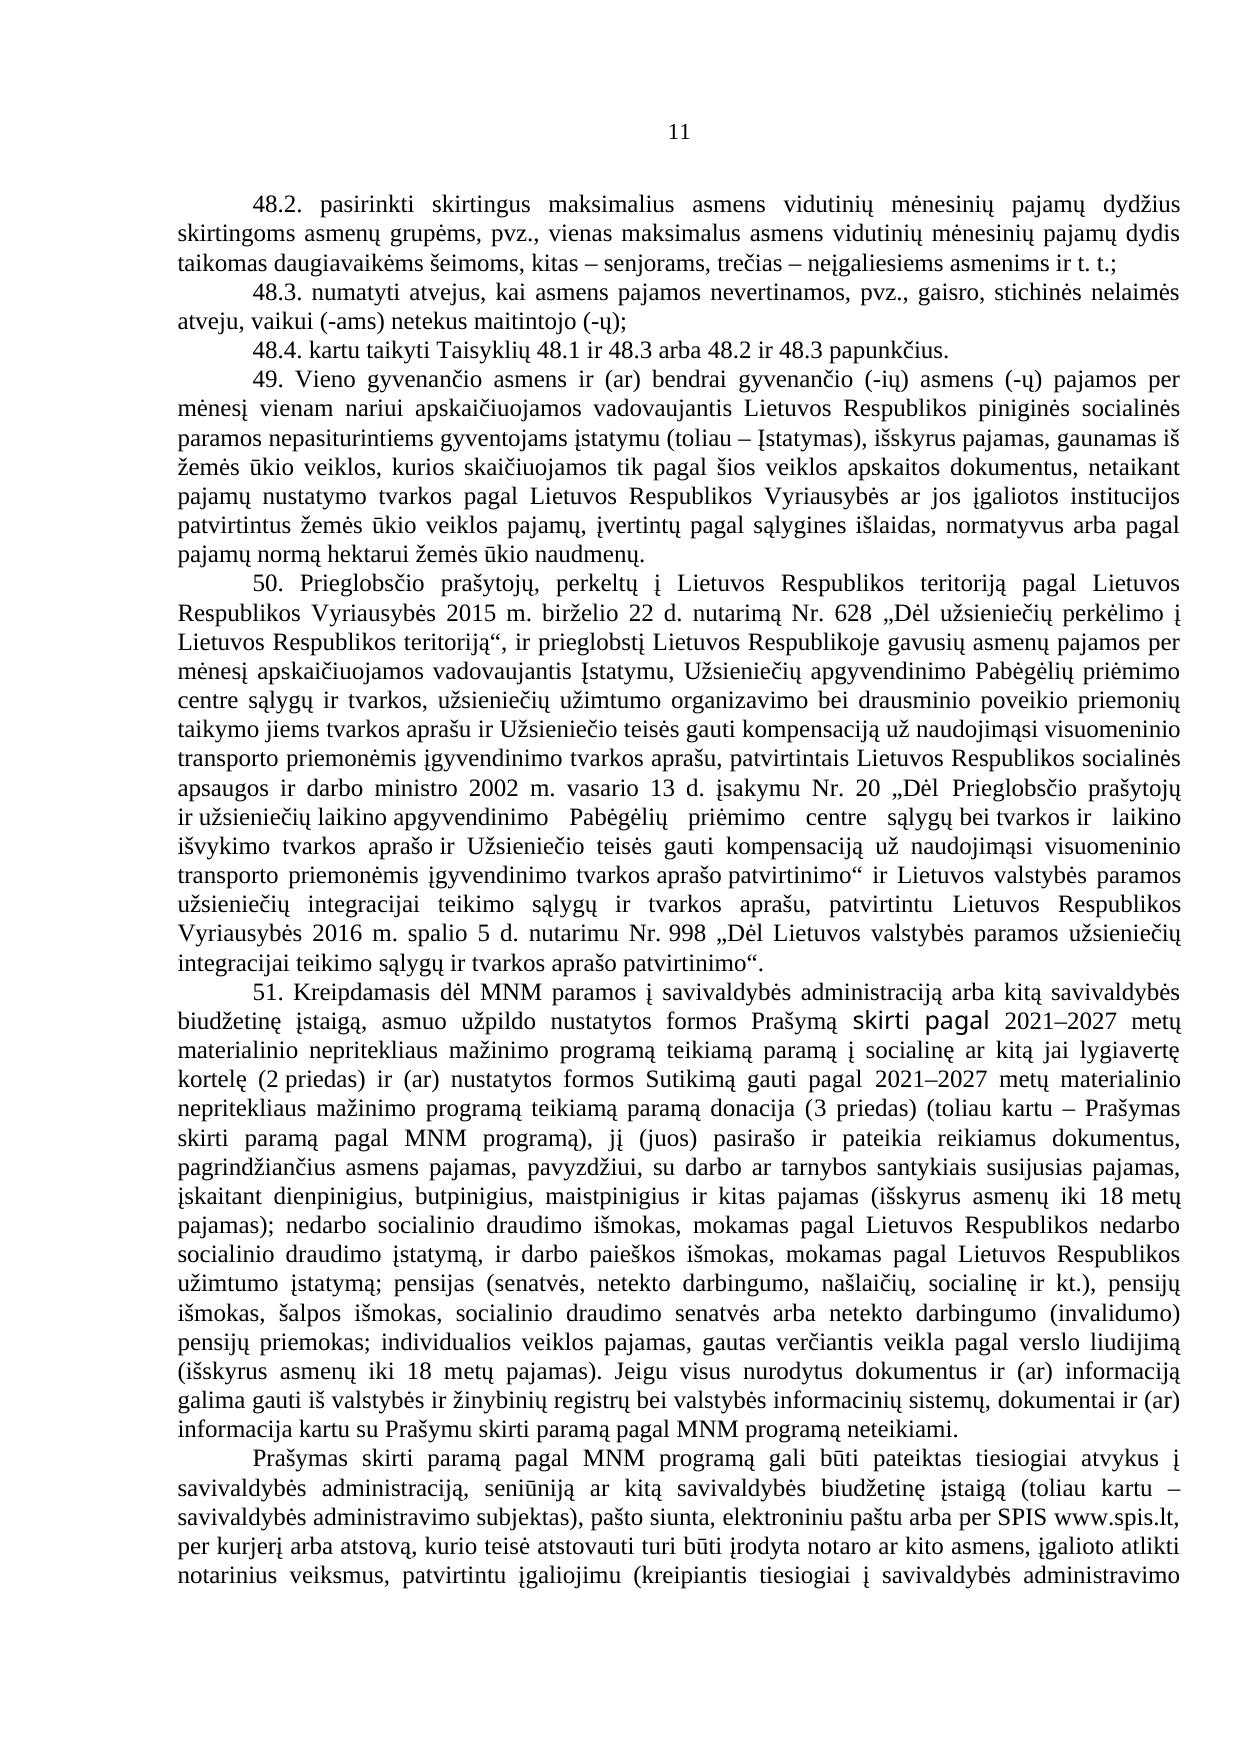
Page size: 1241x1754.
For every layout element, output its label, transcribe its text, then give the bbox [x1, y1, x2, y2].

text 48.4. kartu taikyti Taisyklių 48.1 ir 48.3 arba 48.2 ir 48.3 papunkčius. [177, 335, 1181, 364]
text 50. Prieglobsčio prašytojų, perkeltų į Lietuvos Respublikos teritoriją pagal Lietuvos Respublikos Vyriausybės 2015 m. birželio 22 d. nutarimą Nr. 628 „Dėl užsieniečių perkėlimo į Lietuvos Respublikos teritoriją“, ir prieglobstį Lietuvos Respublikoje gavusių asmenų pajamos per mėnesį apskaičiuojamos vadovaujantis Įstatymu, Užsieniečių apgyvendinimo Pabėgėlių priėmimo centre sąlygų ir tvarkos, užsieniečių užimtumo organizavimo bei drausminio poveikio priemonių taikymo jiems tvarkos aprašu ir Užsieniečio teisės gauti kompensaciją už naudojimąsi visuomeninio transporto priemonėmis įgyvendinimo tvarkos aprašu, patvirtintais Lietuvos Respublikos socialinės apsaugos ir darbo ministro 2002 m. vasario 13 d. įsakymu Nr. 20 „Dėl Prieglobsčio prašytojų ir užsieniečių laikino apgyvendinimo Pabėgėlių priėmimo centre sąlygų bei tvarkos ir laikino išvykimo tvarkos aprašo ir Užsieniečio teisės gauti kompensaciją už naudojimąsi visuomeninio transporto priemonėmis įgyvendinimo tvarkos aprašo patvirtinimo“ ir Lietuvos valstybės paramos užsieniečių integracijai teikimo sąlygų ir tvarkos aprašu, patvirtintu Lietuvos Respublikos Vyriausybės 2016 m. spalio 5 d. nutarimu Nr. 998 „Dėl Lietuvos valstybės paramos užsieniečių integracijai teikimo sąlygų ir tvarkos aprašo patvirtinimo“. [177, 568, 1181, 977]
text 49. Vieno gyvenančio asmens ir (ar) bendrai gyvenančio (-ių) asmens (-ų) pajamos per mėnesį vienam nariui apskaičiuojamos vadovaujantis Lietuvos Respublikos piniginės socialinės paramos nepasiturintiems gyventojams įstatymu (toliau – Įstatymas), išskyrus pajamas, gaunamas iš žemės ūkio veiklos, kurios skaičiuojamos tik pagal šios veiklos apskaitos dokumentus, netaikant pajamų nustatymo tvarkos pagal Lietuvos Respublikos Vyriausybės ar jos įgaliotos institucijos patvirtintus žemės ūkio veiklos pajamų, įvertintų pagal sąlygines išlaidas, normatyvus arba pagal pajamų normą hektarui žemės ūkio naudmenų. [177, 364, 1181, 568]
text 51. Kreipdamasis dėl MNM paramos į savivaldybės administraciją arba kitą savivaldybės biudžetinę įstaigą, asmuo užpildo nustatytos formos Prašymą skirti pagal 2021–2027 metų materialinio nepritekliaus mažinimo programą teikiamą paramą į socialinę ar kitą jai lygiavertę kortelę (2 priedas) ir (ar) nustatytos formos Sutikimą gauti pagal 2021–2027 metų materialinio nepritekliaus mažinimo programą teikiamą paramą donacija (3 priedas) (toliau kartu – Prašymas skirti paramą pagal MNM programą), jį (juos) pasirašo ir pateikia reikiamus dokumentus, pagrindžiančius asmens pajamas, pavyzdžiui, su darbo ar tarnybos santykiais susijusias pajamas, įskaitant dienpinigius, butpinigius, maistpinigius ir kitas pajamas (išskyrus asmenų iki 18 metų pajamas); nedarbo socialinio draudimo išmokas, mokamas pagal Lietuvos Respublikos nedarbo socialinio draudimo įstatymą, ir darbo paieškos išmokas, mokamas pagal Lietuvos Respublikos užimtumo įstatymą; pensijas (senatvės, netekto darbingumo, našlaičių, socialinę ir kt.), pensijų išmokas, šalpos išmokas, socialinio draudimo senatvės arba netekto darbingumo (invalidumo) pensijų priemokas; individualios veiklos pajamas, gautas verčiantis veikla pagal verslo liudijimą (išskyrus asmenų iki 18 metų pajamas). Jeigu visus nurodytus dokumentus ir (ar) informaciją galima gauti iš valstybės ir žinybinių registrų bei valstybės informacinių sistemų, dokumentai ir (ar) informacija kartu su Prašymu skirti paramą pagal MNM programą neteikiami. [177, 977, 1181, 1443]
text 48.3. numatyti atvejus, kai asmens pajamos nevertinamos, pvz., gaisro, stichinės nelaimės atveju, vaikui (-ams) netekus maitintojo (-ų); [177, 277, 1181, 335]
text 48.2. pasirinkti skirtingus maksimalius asmens vidutinių mėnesinių pajamų dydžius skirtingoms asmenų grupėms, pvz., vienas maksimalus asmens vidutinių mėnesinių pajamų dydis taikomas daugiavaikėms šeimoms, kitas – senjorams, trečias – neįgaliesiems asmenims ir t. t.; [177, 189, 1181, 277]
text Prašymas skirti paramą pagal MNM programą gali būti pateiktas tiesiogiai atvykus į savivaldybės administraciją, seniūniją ar kitą savivaldybės biudžetinę įstaigą (toliau kartu – savivaldybės administravimo subjektas), pašto siunta, elektroniniu paštu arba per SPIS www.spis.lt, per kurjerį arba atstovą, kurio teisė atstovauti turi būti įrodyta notaro ar kito asmens, įgalioto atlikti notarinius veiksmus, patvirtintu įgaliojimu (kreipiantis tiesiogiai į savivaldybės administravimo [177, 1443, 1181, 1589]
